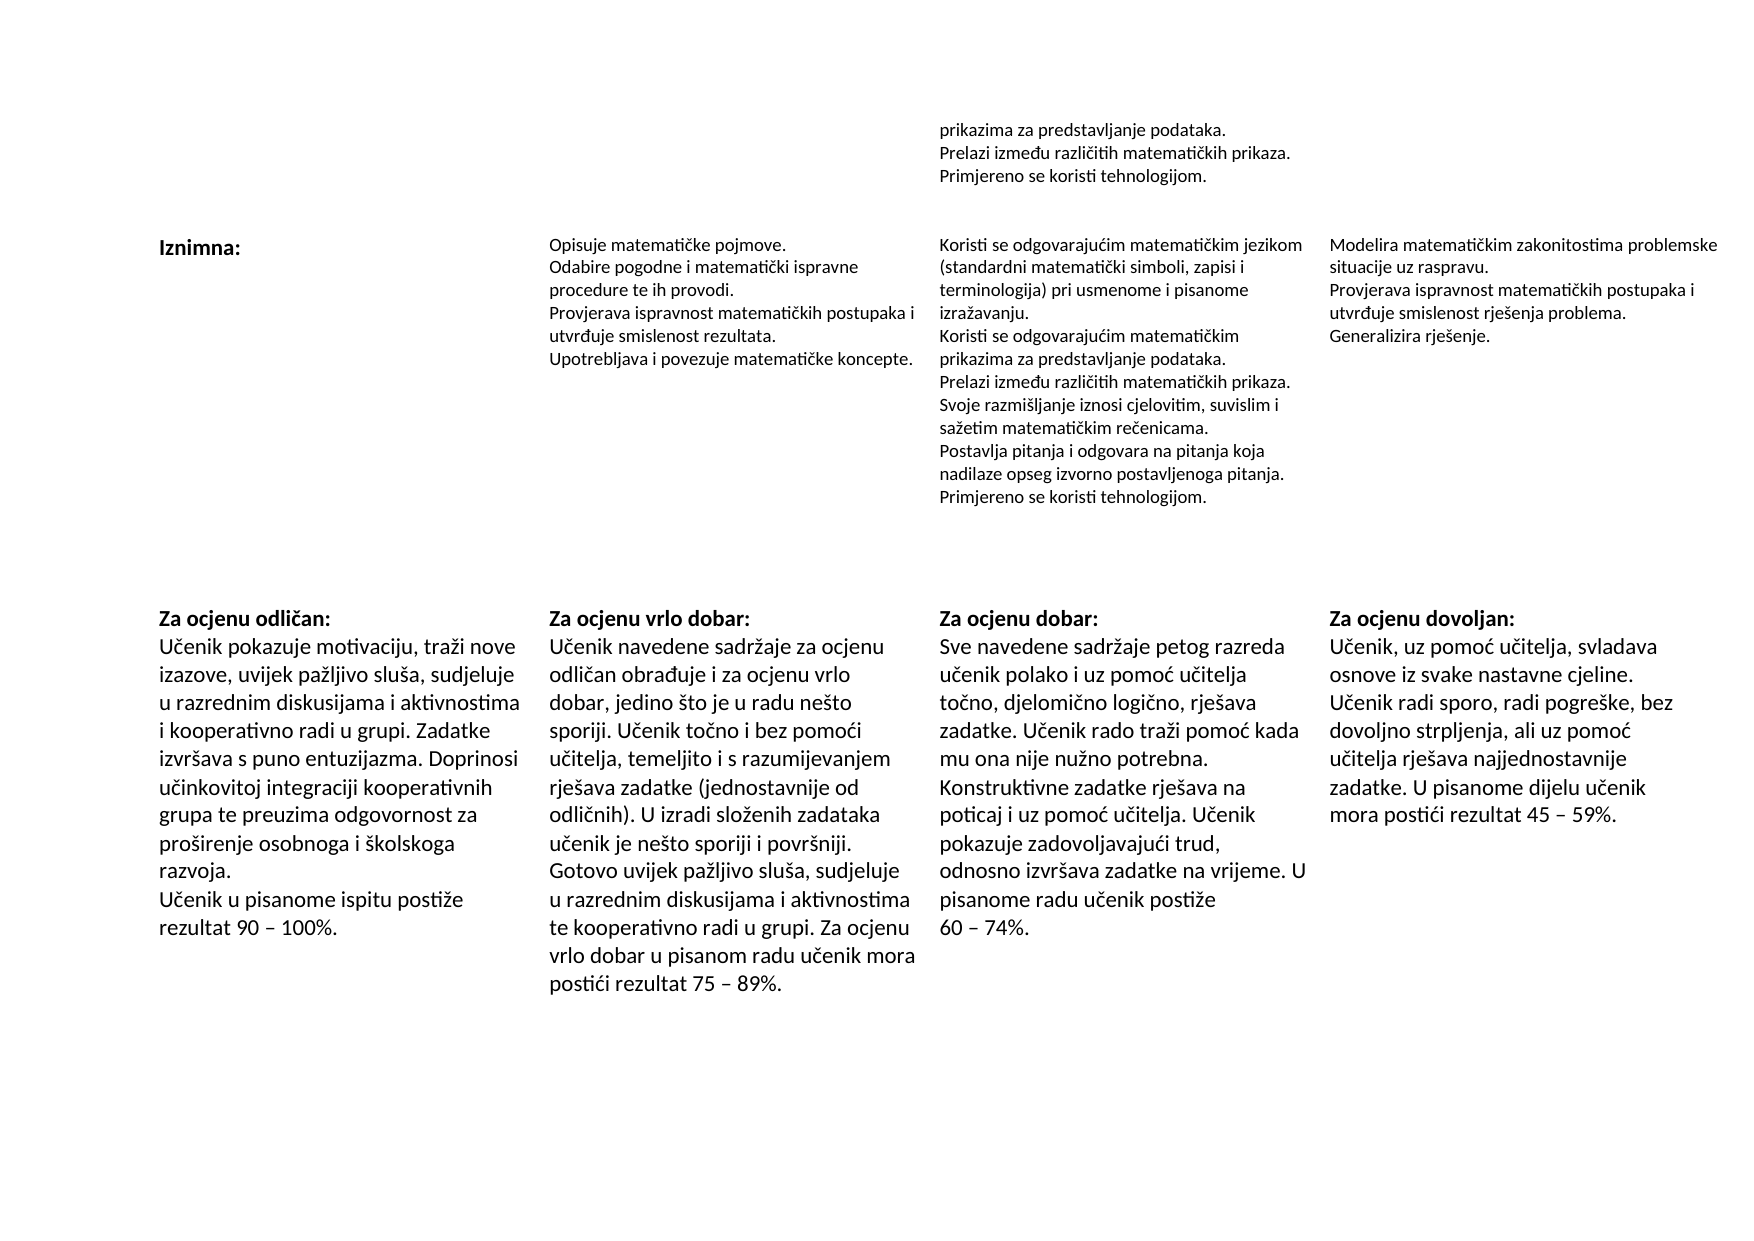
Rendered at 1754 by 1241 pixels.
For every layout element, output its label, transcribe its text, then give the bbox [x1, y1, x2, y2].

table_cell [1708, 633, 1732, 997]
table_cell Za ocjenu odličan: [148, 576, 538, 632]
table_cell Modelira matematičkim zakonitostima problemske situacije uz raspravu. Provjerava ispravnost matematičkih postupaka i utvrđuje smislenost rješenja problema. Generalizira rješenje. [1318, 233, 1732, 576]
table_cell [538, 118, 928, 233]
table_cell [1318, 118, 1732, 233]
table_cell Učenik, uz pomoć učitelja, svladava osnove iz svake nastavne cjeline. Učenik radi sporo, radi pogreške, bez dovoljno strpljenja, ali uz pomoć učitelja rješava najjednostavnije zadatke. U pisanome dijelu učenik mora postići rezultat 45 – 59%. [1318, 633, 1708, 997]
table_cell prikazima za predstavljanje podataka. Prelazi između različitih matematičkih prikaza. Primjereno se koristi tehnologijom. [928, 118, 1318, 233]
table_cell Za ocjenu vrlo dobar: [538, 576, 928, 632]
table_cell Sve navedene sadržaje petog razreda učenik polako i uz pomoć učitelja točno, djelomično logično, rješava zadatke. Učenik rado traži pomoć kada mu ona nije nužno potrebna. Konstruktivne zadatke rješava na poticaj i uz pomoć učitelja. Učenik pokazuje zadovoljavajući trud, odnosno izvršava zadatke na vrijeme. U pisanome radu učenik postiže 60 – 74%. [928, 633, 1318, 997]
table_cell Koristi se odgovarajućim matematičkim jezikom (standardni matematički simboli, zapisi i terminologija) pri usmenome i pisanome izražavanju. Koristi se odgovarajućim matematičkim prikazima za predstavljanje podataka. Prelazi između različitih matematičkih prikaza. Svoje razmišljanje iznosi cjelovitim, suvislim i sažetim matematičkim rečenicama. Postavlja pitanja i odgovara na pitanja koja nadilaze opseg izvorno postavljenoga pitanja. Primjereno se koristi tehnologijom. [928, 233, 1318, 576]
table_cell Za ocjenu dobar: [928, 576, 1318, 632]
table_cell [1708, 576, 1732, 632]
table_cell Opisuje matematičke pojmove. Odabire pogodne i matematički ispravne procedure te ih provodi. Provjerava ispravnost matematičkih postupaka i utvrđuje smislenost rezultata. Upotrebljava i povezuje matematičke koncepte. [538, 233, 928, 576]
table_cell Za ocjenu dovoljan: [1318, 576, 1708, 632]
table_cell Učenik navedene sadržaje za ocjenu odličan obrađuje i za ocjenu vrlo dobar, jedino što je u radu nešto sporiji. Učenik točno i bez pomoći učitelja, temeljito i s razumijevanjem rješava zadatke (jednostavnije od odličnih). U izradi složenih zadataka učenik je nešto sporiji i površniji. Gotovo uvijek pažljivo sluša, sudjeluje u razrednim diskusijama i aktivnostima te kooperativno radi u grupi. Za ocjenu vrlo dobar u pisanom radu učenik mora postići rezultat 75 – 89%. [538, 633, 928, 997]
table_cell [148, 118, 538, 233]
table_cell Učenik pokazuje motivaciju, traži nove izazove, uvijek pažljivo sluša, sudjeluje u razrednim diskusijama i aktivnostima i kooperativno radi u grupi. Zadatke izvršava s puno entuzijazma. Doprinosi učinkovitoj integraciji kooperativnih grupa te preuzima odgovornost za proširenje osobnoga i školskoga razvoja. Učenik u pisanome ispitu postiže rezultat 90 – 100%. [148, 633, 538, 997]
table_cell Iznimna: [148, 233, 538, 576]
